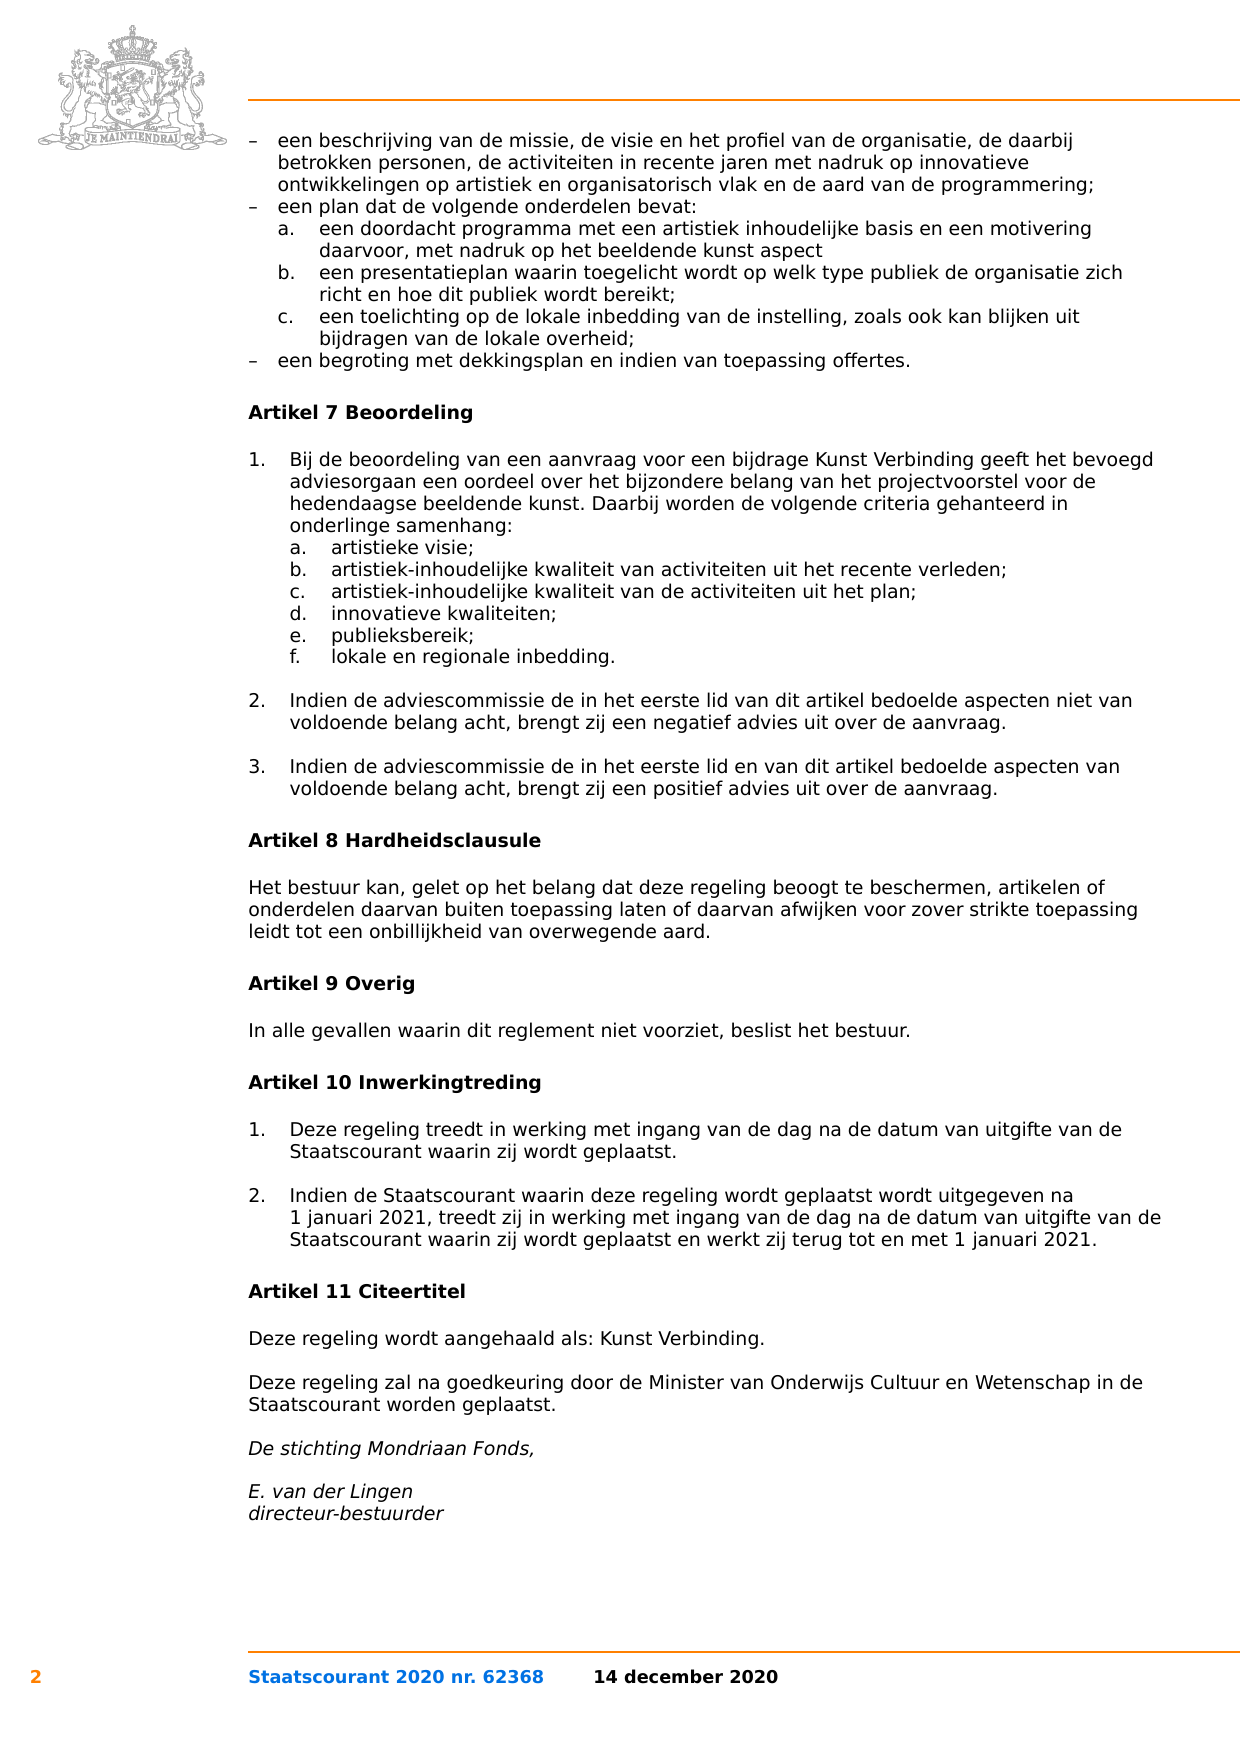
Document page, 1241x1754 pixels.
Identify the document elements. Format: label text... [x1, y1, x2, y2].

text 2. Indien de adviescommissie de in het eerste lid van dit artikel bedoelde aspecten niet van voldoende belang acht, brengt zij een negatief advies uit over de aanvraag. [248, 690, 1163, 734]
text – een beschrijving van de missie, de visie en het profiel van de organisatie, de daarbij betrokken personen, de activiteiten in recente jaren met nadruk op innovatieve ontwikkelingen op artistiek en organisatorisch vlak en de aard van de programmering; [248, 130, 1163, 196]
text a. artistieke visie; [289, 537, 1163, 558]
text b. artistiek-inhoudelijke kwaliteit van activiteiten uit het recente verleden; [289, 558, 1163, 581]
text – een plan dat de volgende onderdelen bevat: [248, 196, 1163, 218]
text 2. Indien de Staatscourant waarin deze regeling wordt geplaatst wordt uitgegeven na 1 januari 2021, treedt zij in werking met ingang van de dag na de datum van uitgifte van de Staatscourant waarin zij wordt geplaatst en werkt zij terug tot en met 1 januari 2021. [248, 1185, 1163, 1251]
text Het bestuur kan, gelet op het belang dat deze regeling beoogt te beschermen, artikelen of onderdelen daarvan buiten toepassing laten of daarvan afwijken voor zover strikte toepassing leidt tot een onbillijkheid van overwegende aard. [248, 877, 1163, 943]
text – een begroting met dekkingsplan en indien van toepassing offertes. [248, 350, 1163, 372]
subtitle Artikel 9 Overig [248, 973, 1163, 995]
text 1. Deze regeling treedt in werking met ingang van de dag na de datum van uitgifte van de Staatscourant waarin zij wordt geplaatst. [248, 1119, 1163, 1163]
text Deze regeling wordt aangehaald als: Kunst Verbinding. [248, 1328, 1163, 1350]
text f. lokale en regionale inbedding. [289, 646, 1163, 668]
text b. een presentatieplan waarin toegelicht wordt op welk type publiek de organisatie zich richt en hoe dit publiek wordt bereikt; [277, 262, 1163, 306]
text d. innovatieve kwaliteiten; [289, 602, 1163, 624]
text a. een doordacht programma met een artistiek inhoudelijke basis en een motivering daarvoor, met nadruk op het beeldende kunst aspect [277, 218, 1163, 262]
subtitle Artikel 11 Citeertitel [248, 1281, 1163, 1303]
text De stichting Mondriaan Fonds, E. van der Lingen directeur-bestuurder [248, 1437, 1163, 1525]
picture [38, 25, 227, 150]
text 3. Indien de adviescommissie de in het eerste lid en van dit artikel bedoelde aspecten van voldoende belang acht, brengt zij een positief advies uit over de aanvraag. [248, 756, 1163, 800]
text 1. Bij de beoordeling van een aanvraag voor een bijdrage Kunst Verbinding geeft het bevoegd adviesorgaan een oordeel over het bijzondere belang van het projectvoorstel voor de hedendaagse beeldende kunst. Daarbij worden de volgende criteria gehanteerd in onderlinge samenhang: [248, 449, 1163, 537]
text e. publieksbereik; [289, 624, 1163, 646]
text In alle gevallen waarin dit reglement niet voorziet, beslist het bestuur. [248, 1020, 1163, 1042]
subtitle Artikel 7 Beoordeling [248, 402, 1163, 424]
text Deze regeling zal na goedkeuring door de Minister van Onderwijs Cultuur en Wetenschap in de Staatscourant worden geplaatst. [248, 1372, 1163, 1416]
text c. een toelichting op de lokale inbedding van de instelling, zoals ook kan blijken uit bijdragen van de lokale overheid; [277, 306, 1163, 350]
text c. artistiek-inhoudelijke kwaliteit van de activiteiten uit het plan; [289, 581, 1163, 602]
subtitle Artikel 10 Inwerkingtreding [248, 1072, 1163, 1094]
subtitle Artikel 8 Hardheidsclausule [248, 830, 1163, 852]
